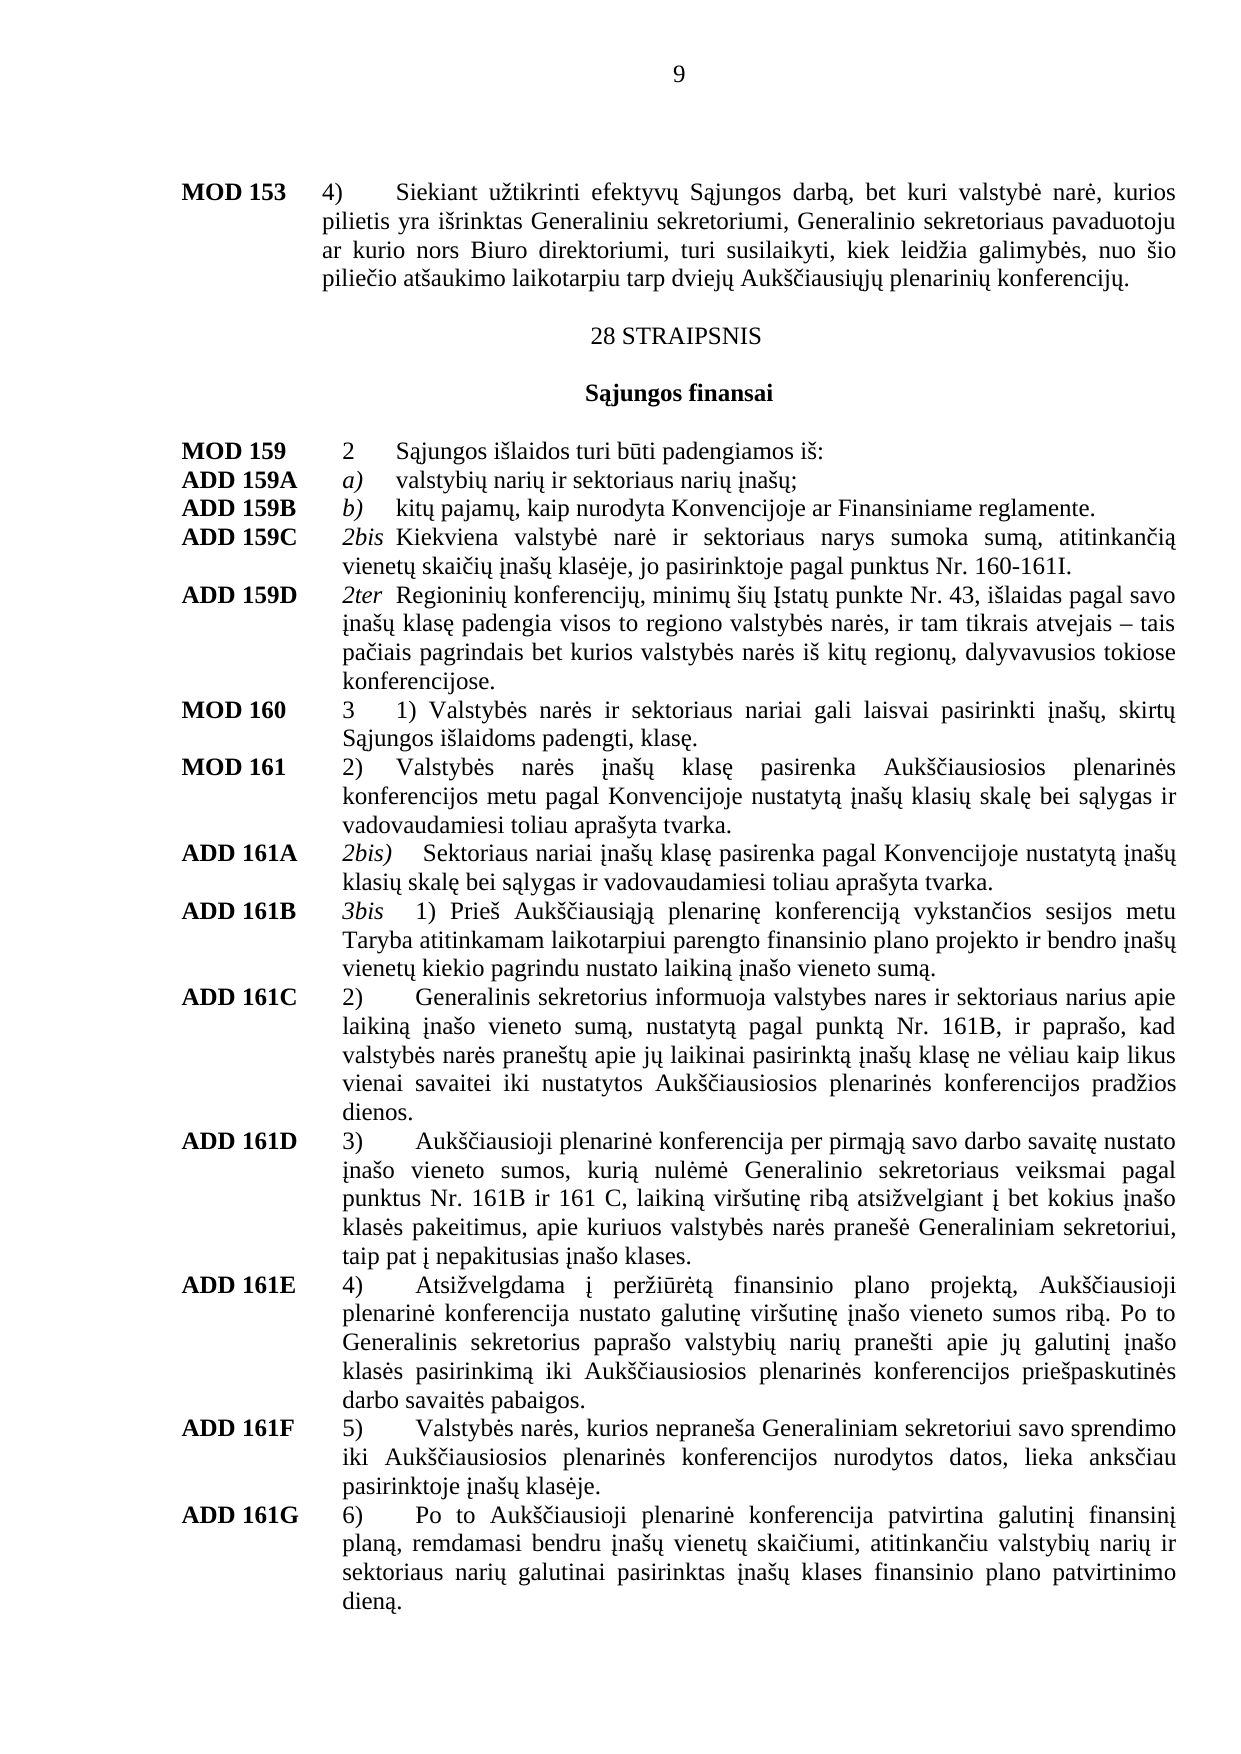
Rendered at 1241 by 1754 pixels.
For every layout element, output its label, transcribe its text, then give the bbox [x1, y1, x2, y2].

text Sąjungos finansai [177, 378, 1181, 407]
text 28 STRAIPSNIS [177, 321, 1181, 350]
table_cell MOD 153 [177, 177, 318, 292]
table_cell MOD 160 [177, 695, 338, 752]
table_cell ADD 161G [177, 1500, 338, 1615]
table_cell ADD 161D [177, 1126, 338, 1270]
table_cell ADD 161F [177, 1414, 338, 1500]
table_cell ADD 161E [177, 1270, 338, 1413]
table_cell ADD 161B [177, 896, 338, 982]
table_cell MOD 161 [177, 752, 338, 838]
table_cell ADD 159D [177, 580, 338, 695]
table_cell ADD 161C [177, 982, 338, 1126]
table_cell ADD 159C [177, 522, 338, 580]
table_cell ADD 161A [177, 839, 338, 896]
